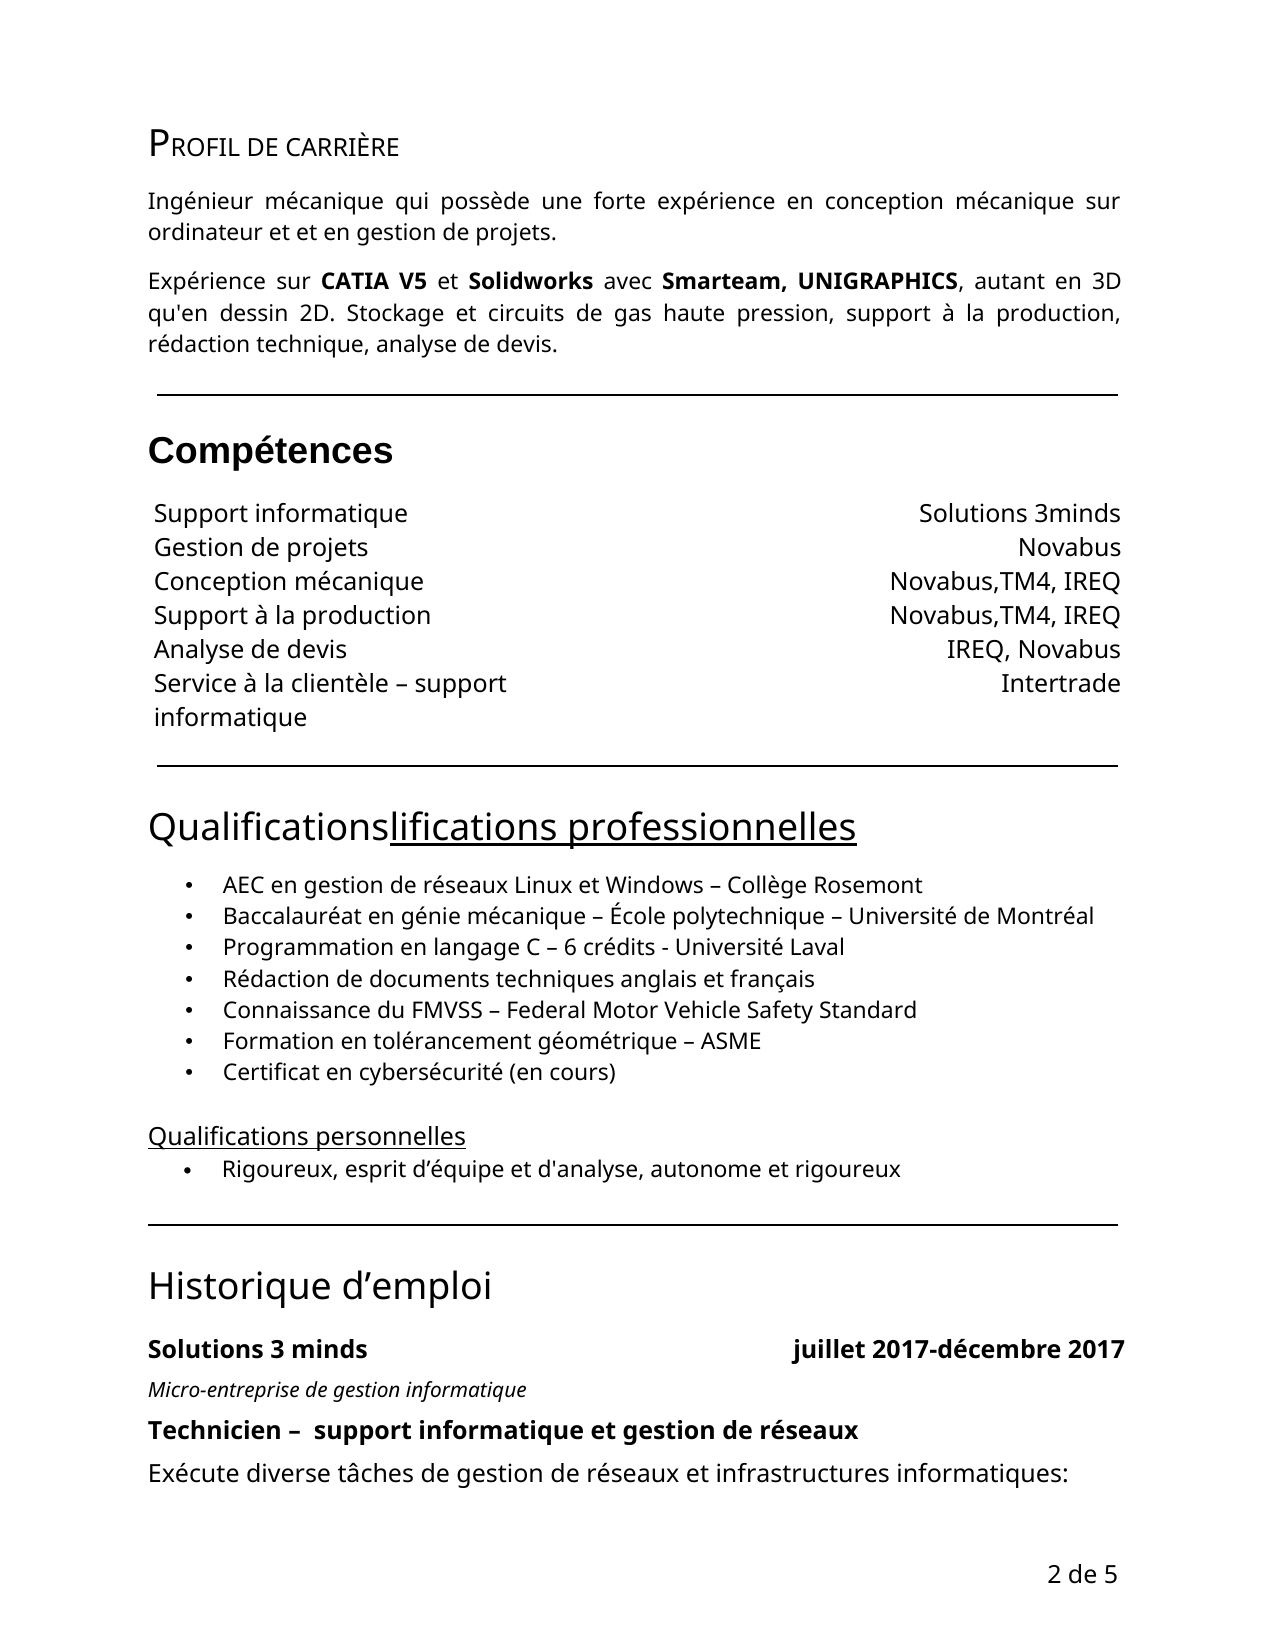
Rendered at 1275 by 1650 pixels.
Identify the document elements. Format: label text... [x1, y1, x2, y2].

list Rédaction de documents techniques anglais et français [185, 963, 1127, 994]
list Formation en tolérancement géométrique – ASME [185, 1025, 1127, 1056]
text Expérience sur CATIA V5 et Solidworks avec Smarteam, UNIGRAPHICS, autant en 3D qu'en dessin 2D. Stockage et circuits de gas haute pression, support à la production, rédaction technique, analyse de devis. [148, 265, 1122, 359]
table_header Solutions 3minds Novabus Novabus,TM4, IREQ Novabus,TM4, IREQ IREQ, Novabus Intertrade [637, 490, 1127, 739]
subtitle Solutions 3 minds juillet 2017-décembre 2017 [148, 1328, 1127, 1366]
list Micro-entreprise de gestion informatique [148, 1375, 1127, 1404]
list Programmation en langage C – 6 crédits - Université Laval [185, 931, 1127, 963]
text Technicien – support informatique et gestion de réseaux [148, 1413, 1127, 1447]
list AEC en gestion de réseaux Linux et Windows – Collège Rosemont [185, 869, 1127, 900]
list Baccalauréat en génie mécanique – École polytechnique – Université de Montréal [185, 900, 1127, 931]
subtitle Historique d’emploi [148, 1259, 1127, 1310]
text Qualifications personnelles [148, 1119, 1127, 1153]
list Rigoureux, esprit d’équipe et d'analyse, autonome et rigoureux [184, 1153, 1127, 1184]
subtitle Compétences [148, 429, 1127, 472]
text Exécute diverse tâches de gestion de réseaux et infrastructures informatiques: [148, 1456, 1118, 1490]
text PROFIL DE CARRIÈRE [148, 116, 1052, 167]
list Connaissance du FMVSS – Federal Motor Vehicle Safety Standard [185, 994, 1127, 1025]
list Certificat en cybersécurité (en cours) [185, 1056, 1127, 1088]
subtitle Qualificationslifications professionnelles [148, 800, 1127, 851]
table_header Support informatique Gestion de projets Conception mécanique Support à la production Analyse de devis Service à la clientèle – support informatique [148, 490, 637, 739]
text Ingénieur mécanique qui possède une forte expérience en conception mécanique sur ordinateur et et en gestion de projets. [148, 185, 1122, 247]
